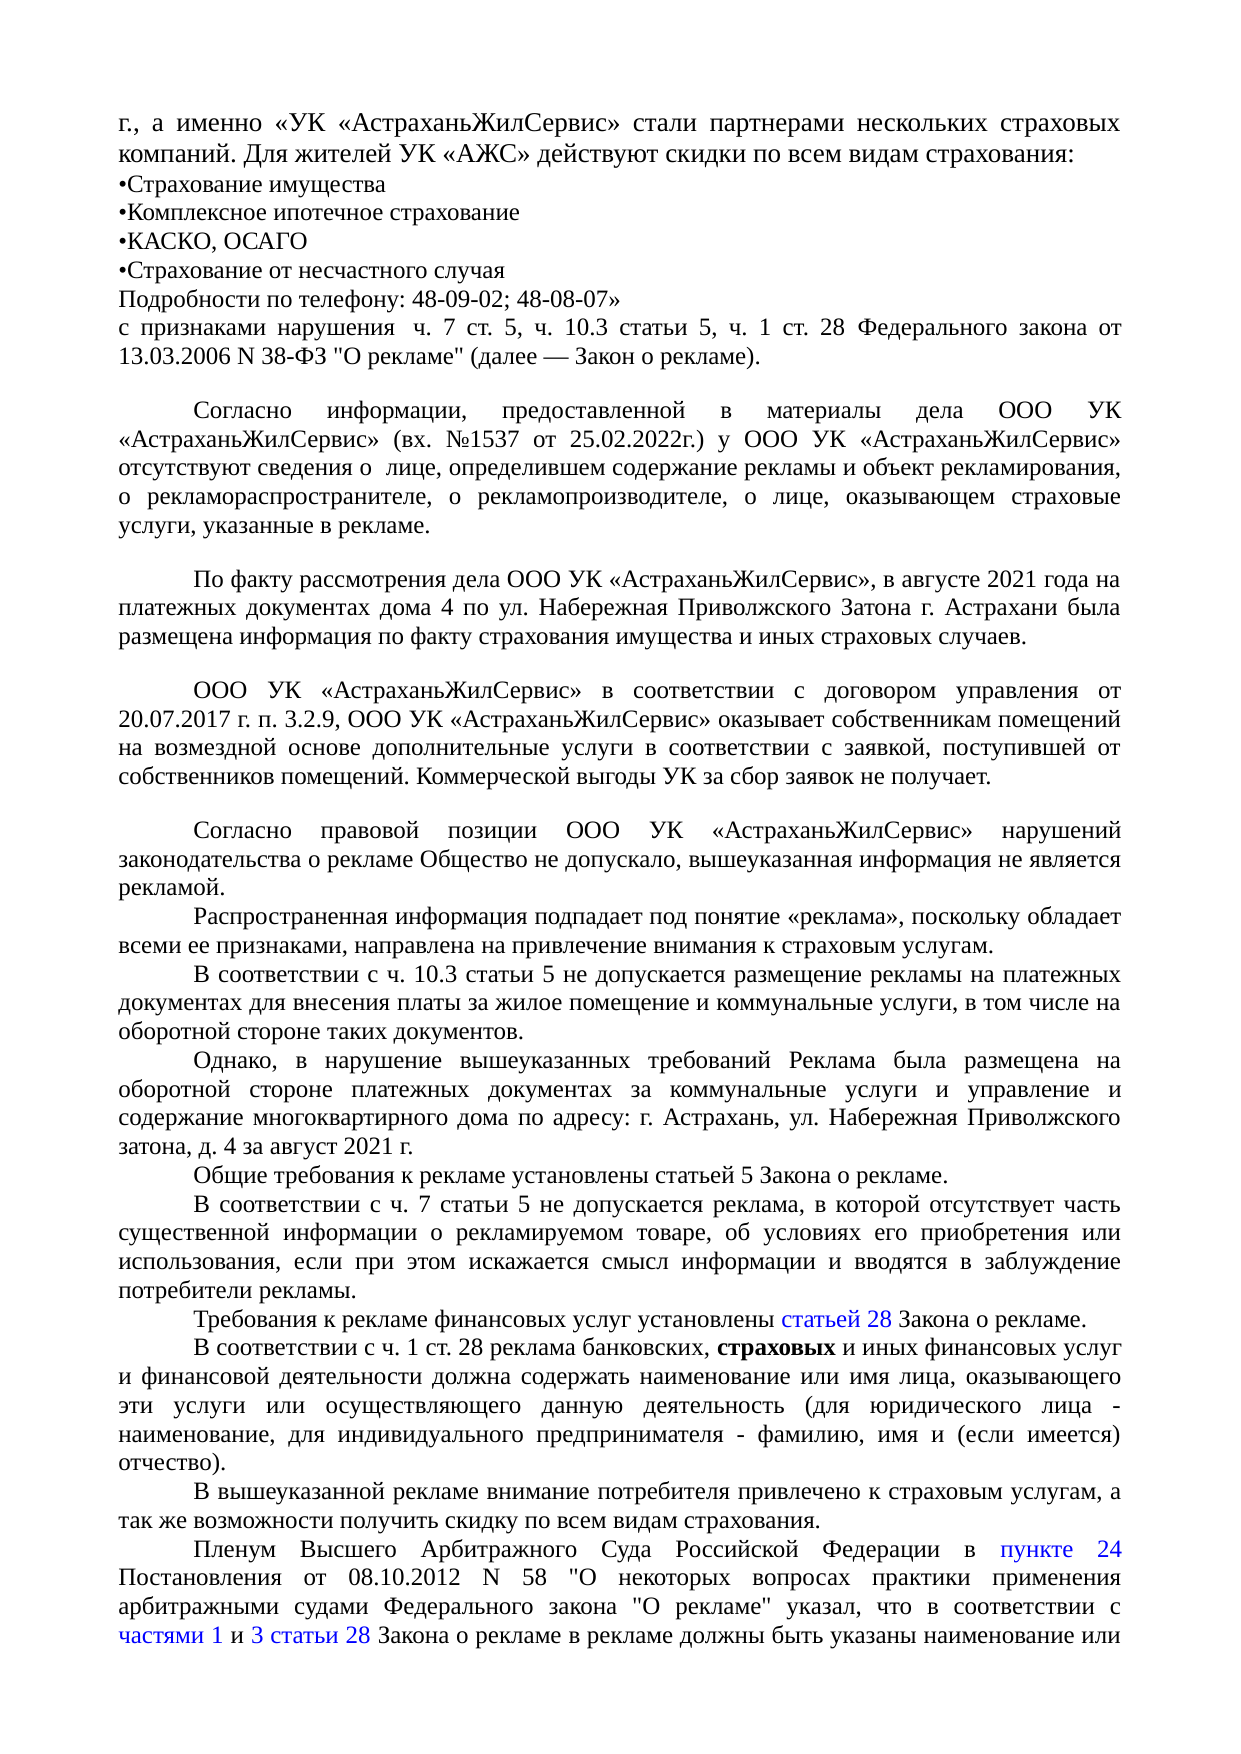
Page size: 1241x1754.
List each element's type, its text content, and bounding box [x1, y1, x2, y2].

text г., а именно «УК «АстраханьЖилСервис» стали партнерами нескольких страховых компаний. Для жителей УК «АЖС» действуют скидки по всем видам страхования: [118, 106, 1122, 169]
text По факту рассмотрения дела ООО УК «АстраханьЖилСервис», в августе 2021 года на платежных документах дома 4 по ул. Набережная Приволжского Затона г. Астрахани была размещена информация по факту страхования имущества и иных страховых случаев. [118, 564, 1122, 650]
text •Страхование от несчастного случая [118, 255, 1122, 284]
text •Комплексное ипотечное страхование [118, 197, 1122, 226]
text В соответствии с ч. 10.3 статьи 5 не допускается размещение рекламы на платежных документах для внесения платы за жилое помещение и коммунальные услуги, в том числе на оборотной стороне таких документов. [118, 959, 1122, 1045]
text В соответствии с ч. 1 ст. 28 реклама банковских, страховых и иных финансовых услуг и финансовой деятельности должна содержать наименование или имя лица, оказывающего эти услуги или осуществляющего данную деятельность (для юридического лица - наименование, для индивидуального предпринимателя - фамилию, имя и (если имеется) отчество). [118, 1332, 1122, 1476]
text В вышеуказанной рекламе внимание потребителя привлечено к страховым услугам, а так же возможности получить скидку по всем видам страхования. [118, 1476, 1122, 1534]
text Требования к рекламе финансовых услуг установлены статьей 28 Закона о рекламе. [118, 1304, 1122, 1332]
text ООО УК «АстраханьЖилСервис» в соответствии с договором управления от 20.07.2017 г. п. 3.2.9, ООО УК «АстраханьЖилСервис» оказывает собственникам помещений на возмездной основе дополнительные услуги в соответствии с заявкой, поступившей от собственников помещений. Коммерческой выгоды УК за сбор заявок не получает. [118, 675, 1122, 790]
text Общие требования к рекламе установлены статьей 5 Закона о рекламе. [118, 1160, 1122, 1189]
text •Страхование имущества [118, 169, 1122, 197]
text •КАСКО, ОСАГО [118, 226, 1122, 255]
text с признаками нарушения ч. 7 ст. 5, ч. 10.3 статьи 5, ч. 1 ст. 28 Федерального закона от 13.03.2006 N 38-ФЗ "О рекламе" (далее — Закон о рекламе). [118, 312, 1122, 370]
text Согласно информации, предоставленной в материалы дела ООО УК «АстраханьЖилСервис» (вх. №1537 от 25.02.2022г.) у ООО УК «АстраханьЖилСервис» отсутствуют сведения о лице, определившем содержание рекламы и объект рекламирования, о рекламораспространителе, о рекламопроизводителе, о лице, оказывающем страховые услуги, указанные в рекламе. [118, 395, 1122, 539]
text В соответствии с ч. 7 статьи 5 не допускается реклама, в которой отсутствует часть существенной информации о рекламируемом товаре, об условиях его приобретения или использования, если при этом искажается смысл информации и вводятся в заблуждение потребители рекламы. [118, 1189, 1122, 1304]
text Пленум Высшего Арбитражного Суда Российской Федерации в пункте 24 Постановления от 08.10.2012 N 58 "О некоторых вопросах практики применения арбитражными судами Федерального закона "О рекламе" указал, что в соответствии с частями 1 и 3 статьи 28 Закона о рекламе в рекламе должны быть указаны наименование или [118, 1534, 1122, 1649]
text Распространенная информация подпадает под понятие «реклама», поскольку обладает всеми ее признаками, направлена на привлечение внимания к страховым услугам. [118, 901, 1122, 959]
text Подробности по телефону: 48-09-02; 48-08-07» [118, 284, 1122, 312]
text Однако, в нарушение вышеуказанных требований Реклама была размещена на оборотной стороне платежных документах за коммунальные услуги и управление и содержание многоквартирного дома по адресу: г. Астрахань, ул. Набережная Приволжского затона, д. 4 за август 2021 г. [118, 1045, 1122, 1160]
text Согласно правовой позиции ООО УК «АстраханьЖилСервис» нарушений законодательства о рекламе Общество не допускало, вышеуказанная информация не является рекламой. [118, 815, 1122, 901]
